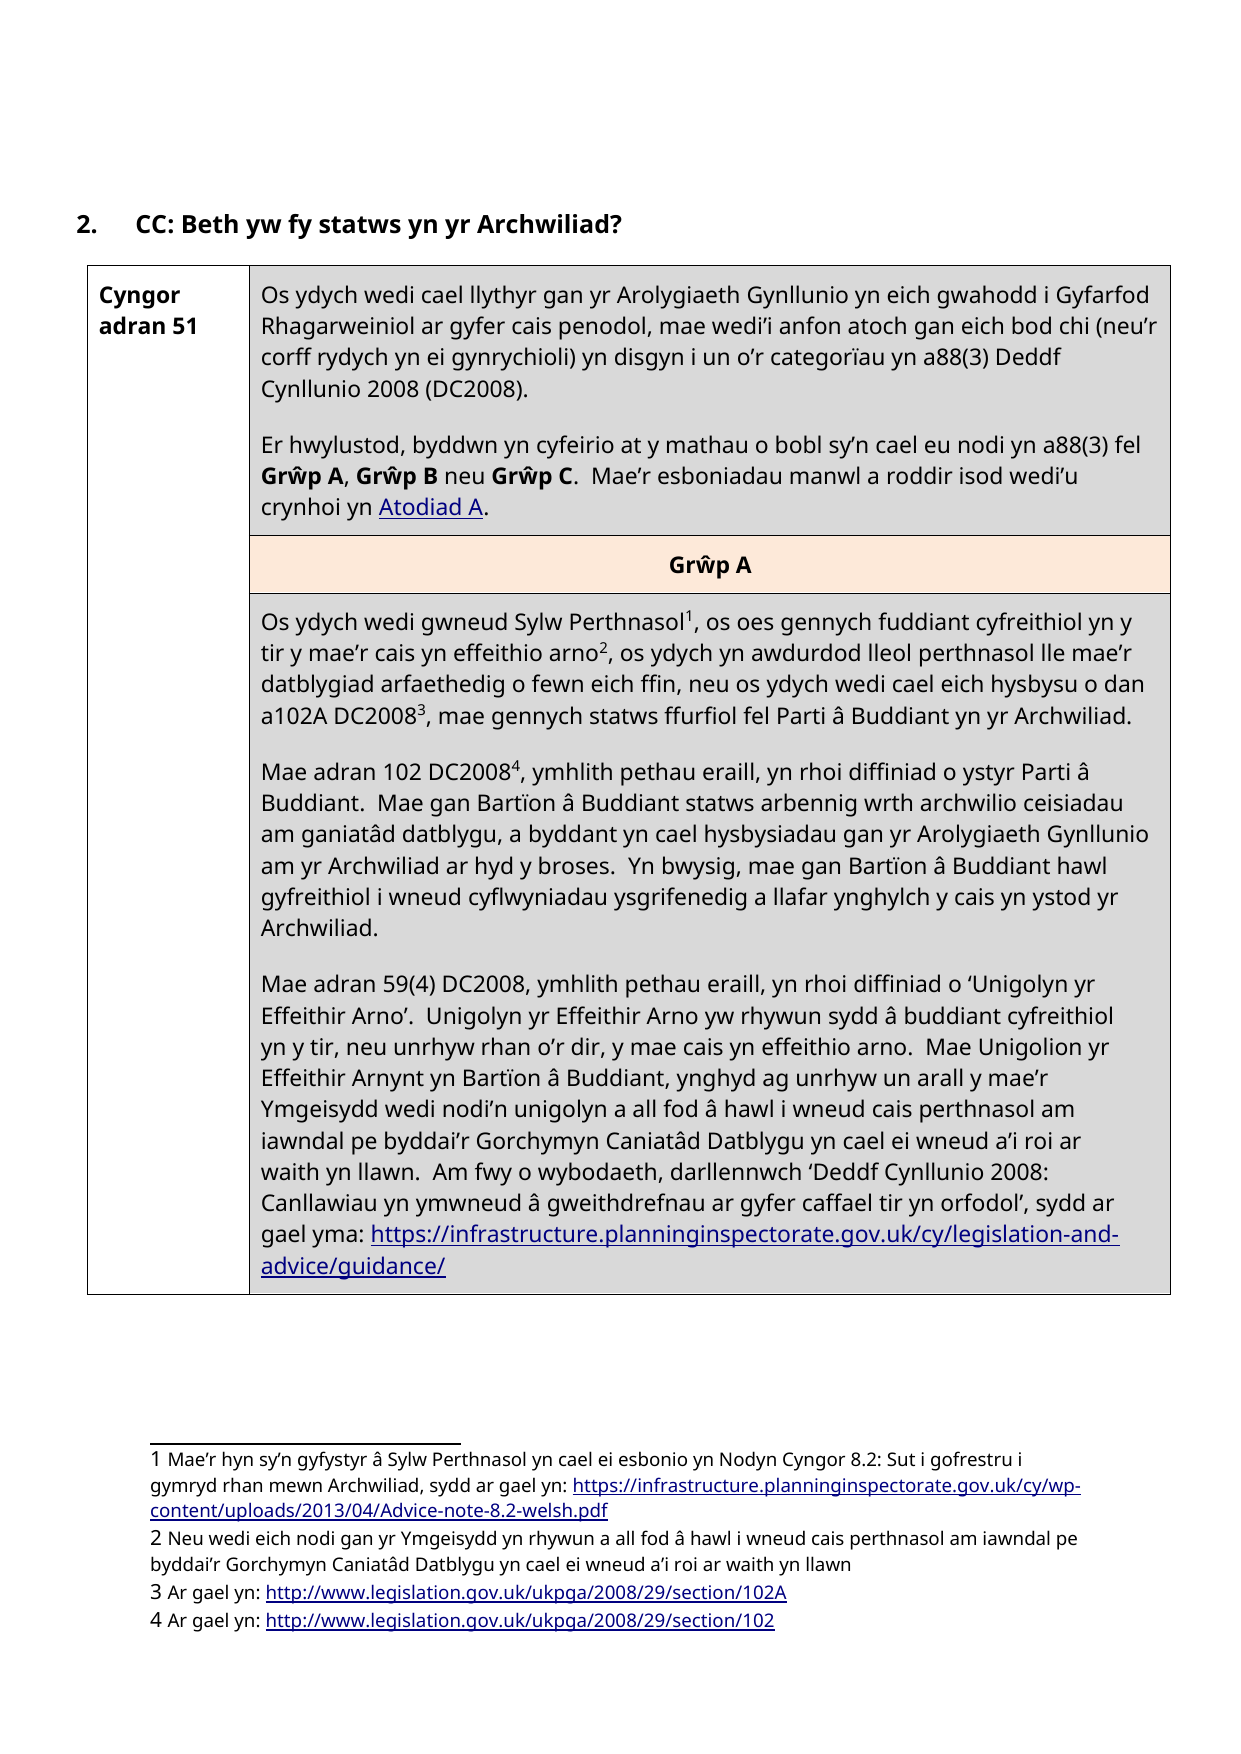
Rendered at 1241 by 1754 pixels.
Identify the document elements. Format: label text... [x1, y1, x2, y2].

text 2. CC: Beth yw fy statws yn yr Archwiliad? [76, 206, 1066, 240]
table_cell Grŵp A [250, 536, 1170, 592]
table_cell Os ydych wedi gwneud Sylw Perthnasol, os oes gennych fuddiant cyfreithiol yn y tir y mae’r cais yn effeithio arno, os ydych yn awdurdod lleol perthnasol lle mae’r datblygiad arfaethedig o fewn eich ffin, neu os ydych wedi cael eich hysbysu o dan a102A DC2008, mae gennych statws ffurfiol fel Parti â Buddiant yn yr Archwiliad. Mae adran 102 DC2008, ymhlith pethau eraill, yn rhoi diffiniad o ystyr Parti â Buddiant. Mae gan Bartïon â Buddiant statws arbennig wrth archwilio ceisiadau am ganiatâd datblygu, a byddant yn cael hysbysiadau gan yr Arolygiaeth Gynllunio am yr Archwiliad ar hyd y broses. Yn bwysig, mae gan Bartïon â Buddiant hawl gyfreithiol i wneud cyflwyniadau ysgrifenedig a llafar ynghylch y cais yn ystod yr Archwiliad. Mae adran 59(4) DC2008, ymhlith pethau eraill, yn rhoi diffiniad o ‘Unigolyn yr Effeithir Arno’. Unigolyn yr Effeithir Arno yw rhywun sydd â buddiant cyfreithiol yn y tir, neu unrhyw rhan o’r dir, y mae cais yn effeithio arno. Mae Unigolion yr Effeithir Arnynt yn Bartïon â Buddiant, ynghyd ag unrhyw un arall y mae’r Ymgeisydd wedi nodi’n unigolyn a all fod â hawl i wneud cais perthnasol am iawndal pe byddai’r Gorchymyn Caniatâd Datblygu yn cael ei wneud a’i roi ar waith yn llawn. Am fwy o wybodaeth, darllennwch ‘Deddf Cynllunio 2008: Canllawiau yn ymwneud â gweithdrefnau ar gyfer caffael tir yn orfodol’, sydd ar gael yma: https://infrastructure.planninginspectorate.gov.uk/cy/legislation-and-advice/guidance/ [250, 594, 1170, 1293]
table_header [1171, 265, 1180, 1294]
table_header Os ydych wedi cael llythyr gan yr Arolygiaeth Gynllunio yn eich gwahodd i Gyfarfod Rhagarweiniol ar gyfer cais penodol, mae wedi’i anfon atoch gan eich bod chi (neu’r corff rydych yn ei gynrychioli) yn disgyn i un o’r categorïau yn a88(3) Deddf Cynllunio 2008 (DC2008). Er hwylustod, byddwn yn cyfeirio at y mathau o bobl sy’n cael eu nodi yn a88(3) fel Grŵp A, Grŵp B neu Grŵp C. Mae’r esboniadau manwl a roddir isod wedi’u crynhoi yn Atodiad A. [250, 266, 1170, 535]
table_header Cyngor adran 51 [88, 266, 249, 1293]
table_header [73, 265, 87, 1294]
